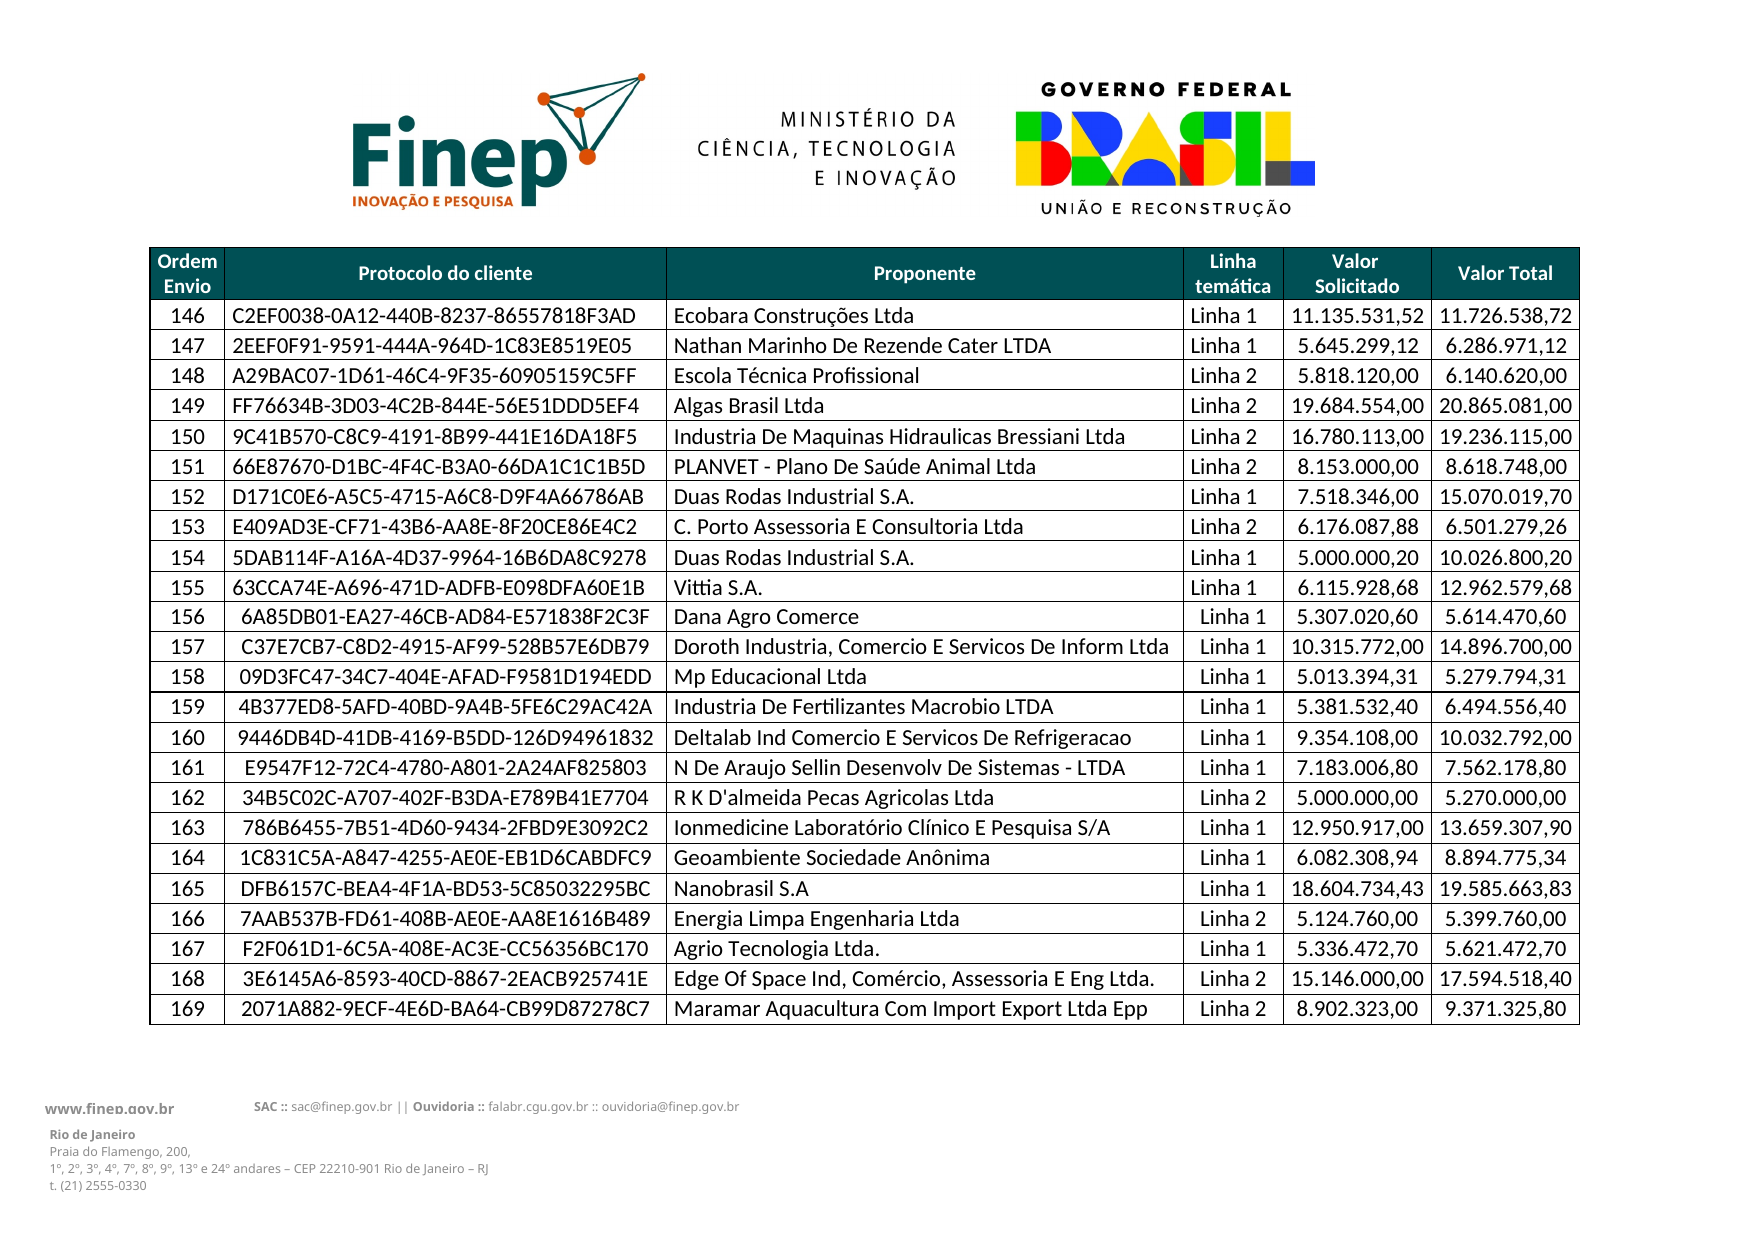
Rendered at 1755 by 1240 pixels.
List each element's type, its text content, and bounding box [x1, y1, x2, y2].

table_cell 3E6145A6-8593-40CD-8867-2EACB925741E [225, 964, 666, 993]
table_cell Linha 1 [1184, 481, 1283, 510]
table_cell 6A85DB01-EA27-46CB-AD84-E571838F2C3F [225, 602, 666, 631]
table_cell 5.621.472,70 [1432, 934, 1579, 963]
table_cell Linha 2 [1184, 511, 1283, 540]
table_cell 9C41B570-C8C9-4191-8B99-441E16DA18F5 [225, 421, 666, 450]
table_cell Doroth Industria, Comercio E Servicos De Inform Ltda [667, 632, 1183, 661]
table_cell 166 [151, 904, 224, 933]
table_cell 6.501.279,26 [1432, 511, 1579, 540]
table_cell 7.562.178,80 [1432, 753, 1579, 782]
table_cell Duas Rodas Industrial S.A. [667, 541, 1183, 571]
table_cell 165 [151, 874, 224, 903]
table_cell 162 [151, 783, 224, 812]
table_cell E409AD3E-CF71-43B6-AA8E-8F20CE86E4C2 [225, 511, 666, 540]
table_cell 5.645.299,12 [1284, 330, 1431, 359]
table_cell Maramar Aquacultura Com Import Export Ltda Epp [667, 995, 1183, 1024]
table_cell 6.494.556,40 [1432, 693, 1579, 722]
table_cell Linha 1 [1184, 300, 1283, 329]
table_cell 5.013.394,31 [1284, 662, 1431, 691]
table_cell A29BAC07-1D61-46C4-9F35-60905159C5FF [225, 360, 666, 389]
table_cell Agrio Tecnologia Ltda. [667, 934, 1183, 963]
table_cell 157 [151, 632, 224, 661]
table_cell C37E7CB7-C8D2-4915-AF99-528B57E6DB79 [225, 632, 666, 661]
table_cell 6.140.620,00 [1432, 360, 1579, 389]
table_cell Industria De Maquinas Hidraulicas Bressiani Ltda [667, 421, 1183, 450]
table_cell Linha 2 [1184, 360, 1283, 389]
table_cell Linha 1 [1184, 541, 1283, 571]
table_cell Linha 1 [1184, 602, 1283, 631]
table_cell 150 [151, 421, 224, 450]
table_cell 10.032.792,00 [1432, 723, 1579, 752]
table_header Valor Total [1432, 248, 1579, 299]
table_cell 154 [151, 541, 224, 571]
table_cell 5.000.000,00 [1284, 783, 1431, 812]
table_cell Deltalab Ind Comercio E Servicos De Refrigeracao [667, 723, 1183, 752]
table_cell 158 [151, 662, 224, 691]
table_cell 18.604.734,43 [1284, 874, 1431, 903]
table_cell 15.070.019,70 [1432, 481, 1579, 510]
table_cell 1C831C5A-A847-4255-AE0E-EB1D6CABDFC9 [225, 844, 666, 873]
table_cell 8.618.748,00 [1432, 451, 1579, 480]
table_cell 20.865.081,00 [1432, 390, 1579, 419]
table_cell 14.896.700,00 [1432, 632, 1579, 661]
table_cell Linha 1 [1184, 572, 1283, 601]
table_cell 161 [151, 753, 224, 782]
table_cell 163 [151, 813, 224, 842]
table_header Proponente [667, 248, 1183, 299]
table_cell Linha 1 [1184, 844, 1283, 873]
table_cell Linha 1 [1184, 693, 1283, 722]
table_cell 66E87670-D1BC-4F4C-B3A0-66DA1C1C1B5D [225, 451, 666, 480]
table_cell C2EF0038-0A12-440B-8237-86557818F3AD [225, 300, 666, 329]
table_cell 159 [151, 693, 224, 722]
table_cell 160 [151, 723, 224, 752]
table_cell 167 [151, 934, 224, 963]
table_cell 156 [151, 602, 224, 631]
table_cell Duas Rodas Industrial S.A. [667, 481, 1183, 510]
table_cell 4B377ED8-5AFD-40BD-9A4B-5FE6C29AC42A [225, 693, 666, 722]
table_cell Industria De Fertilizantes Macrobio LTDA [667, 693, 1183, 722]
table_cell R K D'almeida Pecas Agricolas Ltda [667, 783, 1183, 812]
table_cell 146 [151, 300, 224, 329]
table_cell Nathan Marinho De Rezende Cater LTDA [667, 330, 1183, 359]
table_header Linha temática [1184, 248, 1283, 299]
table_cell Algas Brasil Ltda [667, 390, 1183, 419]
table_cell 19.684.554,00 [1284, 390, 1431, 419]
table_cell 19.585.663,83 [1432, 874, 1579, 903]
table_cell 5.307.020,60 [1284, 602, 1431, 631]
table_cell Nanobrasil S.A [667, 874, 1183, 903]
table_cell Geoambiente Sociedade Anônima [667, 844, 1183, 873]
table_cell 6.082.308,94 [1284, 844, 1431, 873]
table_cell 8.153.000,00 [1284, 451, 1431, 480]
table_cell DFB6157C-BEA4-4F1A-BD53-5C85032295BC [225, 874, 666, 903]
table_cell 149 [151, 390, 224, 419]
table_cell Dana Agro Comerce [667, 602, 1183, 631]
table_cell N De Araujo Sellin Desenvolv De Sistemas - LTDA [667, 753, 1183, 782]
table_cell 5.614.470,60 [1432, 602, 1579, 631]
table_cell Linha 1 [1184, 723, 1283, 752]
table_cell 2EEF0F91-9591-444A-964D-1C83E8519E05 [225, 330, 666, 359]
table_cell 153 [151, 511, 224, 540]
table_cell 7AAB537B-FD61-408B-AE0E-AA8E1616B489 [225, 904, 666, 933]
table_cell 8.894.775,34 [1432, 844, 1579, 873]
table_cell Linha 2 [1184, 390, 1283, 419]
table_cell Edge Of Space Ind, Comércio, Assessoria E Eng Ltda. [667, 964, 1183, 993]
table_cell 9446DB4D-41DB-4169-B5DD-126D94961832 [225, 723, 666, 752]
table_cell 164 [151, 844, 224, 873]
table_cell 5.124.760,00 [1284, 904, 1431, 933]
table_cell Linha 1 [1184, 813, 1283, 842]
table_header Valor Solicitado [1284, 248, 1431, 299]
table_cell 155 [151, 572, 224, 601]
table_cell Linha 1 [1184, 753, 1283, 782]
table_cell 5.818.120,00 [1284, 360, 1431, 389]
table_cell Mp Educacional Ltda [667, 662, 1183, 691]
table_cell PLANVET - Plano De Saúde Animal Ltda [667, 451, 1183, 480]
table_cell Linha 2 [1184, 421, 1283, 450]
table_cell Ionmedicine Laboratório Clínico E Pesquisa S/A [667, 813, 1183, 842]
table_cell Linha 2 [1184, 783, 1283, 812]
table_cell 19.236.115,00 [1432, 421, 1579, 450]
table_cell 10.026.800,20 [1432, 541, 1579, 571]
table_cell Escola Técnica Profissional [667, 360, 1183, 389]
table_cell 169 [151, 995, 224, 1024]
table_cell Linha 2 [1184, 995, 1283, 1024]
table_cell 148 [151, 360, 224, 389]
table_cell 34B5C02C-A707-402F-B3DA-E789B41E7704 [225, 783, 666, 812]
table_cell Linha 1 [1184, 632, 1283, 661]
table_cell 15.146.000,00 [1284, 964, 1431, 993]
table_cell 7.183.006,80 [1284, 753, 1431, 782]
table_header Protocolo do cliente [225, 248, 666, 299]
table_cell Linha 2 [1184, 451, 1283, 480]
table_cell E9547F12-72C4-4780-A801-2A24AF825803 [225, 753, 666, 782]
table_cell 5.336.472,70 [1284, 934, 1431, 963]
table_cell Linha 1 [1184, 934, 1283, 963]
table_cell 6.286.971,12 [1432, 330, 1579, 359]
table_cell 151 [151, 451, 224, 480]
table_cell 11.726.538,72 [1432, 300, 1579, 329]
table_cell 8.902.323,00 [1284, 995, 1431, 1024]
table_cell FF76634B-3D03-4C2B-844E-56E51DDD5EF4 [225, 390, 666, 419]
table_cell 2071A882-9ECF-4E6D-BA64-CB99D87278C7 [225, 995, 666, 1024]
table_cell 152 [151, 481, 224, 510]
table_cell 5.270.000,00 [1432, 783, 1579, 812]
table_cell 9.371.325,80 [1432, 995, 1579, 1024]
table_cell 12.950.917,00 [1284, 813, 1431, 842]
table_cell 786B6455-7B51-4D60-9434-2FBD9E3092C2 [225, 813, 666, 842]
table_cell 147 [151, 330, 224, 359]
table_cell 12.962.579,68 [1432, 572, 1579, 601]
table_cell 5.381.532,40 [1284, 693, 1431, 722]
table_cell D171C0E6-A5C5-4715-A6C8-D9F4A66786AB [225, 481, 666, 510]
table_cell Vittia S.A. [667, 572, 1183, 601]
table_cell Linha 1 [1184, 330, 1283, 359]
table_cell 5.399.760,00 [1432, 904, 1579, 933]
table_cell 10.315.772,00 [1284, 632, 1431, 661]
table_cell 7.518.346,00 [1284, 481, 1431, 510]
table_cell F2F061D1-6C5A-408E-AC3E-CC56356BC170 [225, 934, 666, 963]
table_cell 168 [151, 964, 224, 993]
table_cell 5.279.794,31 [1432, 662, 1579, 691]
table_cell 16.780.113,00 [1284, 421, 1431, 450]
table_cell 11.135.531,52 [1284, 300, 1431, 329]
table_cell Linha 2 [1184, 964, 1283, 993]
table_cell Linha 1 [1184, 874, 1283, 903]
table_cell 13.659.307,90 [1432, 813, 1579, 842]
table_cell 17.594.518,40 [1432, 964, 1579, 993]
table_cell 5DAB114F-A16A-4D37-9964-16B6DA8C9278 [225, 541, 666, 571]
table_cell 09D3FC47-34C7-404E-AFAD-F9581D194EDD [225, 662, 666, 691]
table_header Ordem Envio [151, 248, 224, 299]
table_cell Energia Limpa Engenharia Ltda [667, 904, 1183, 933]
table_cell 6.176.087,88 [1284, 511, 1431, 540]
table_cell 6.115.928,68 [1284, 572, 1431, 601]
table_cell Linha 2 [1184, 904, 1283, 933]
table_cell 9.354.108,00 [1284, 723, 1431, 752]
table_cell Ecobara Construções Ltda [667, 300, 1183, 329]
table_cell 63CCA74E-A696-471D-ADFB-E098DFA60E1B [225, 572, 666, 601]
table_cell C. Porto Assessoria E Consultoria Ltda [667, 511, 1183, 540]
table_cell 5.000.000,20 [1284, 541, 1431, 571]
table_cell Linha 1 [1184, 662, 1283, 691]
